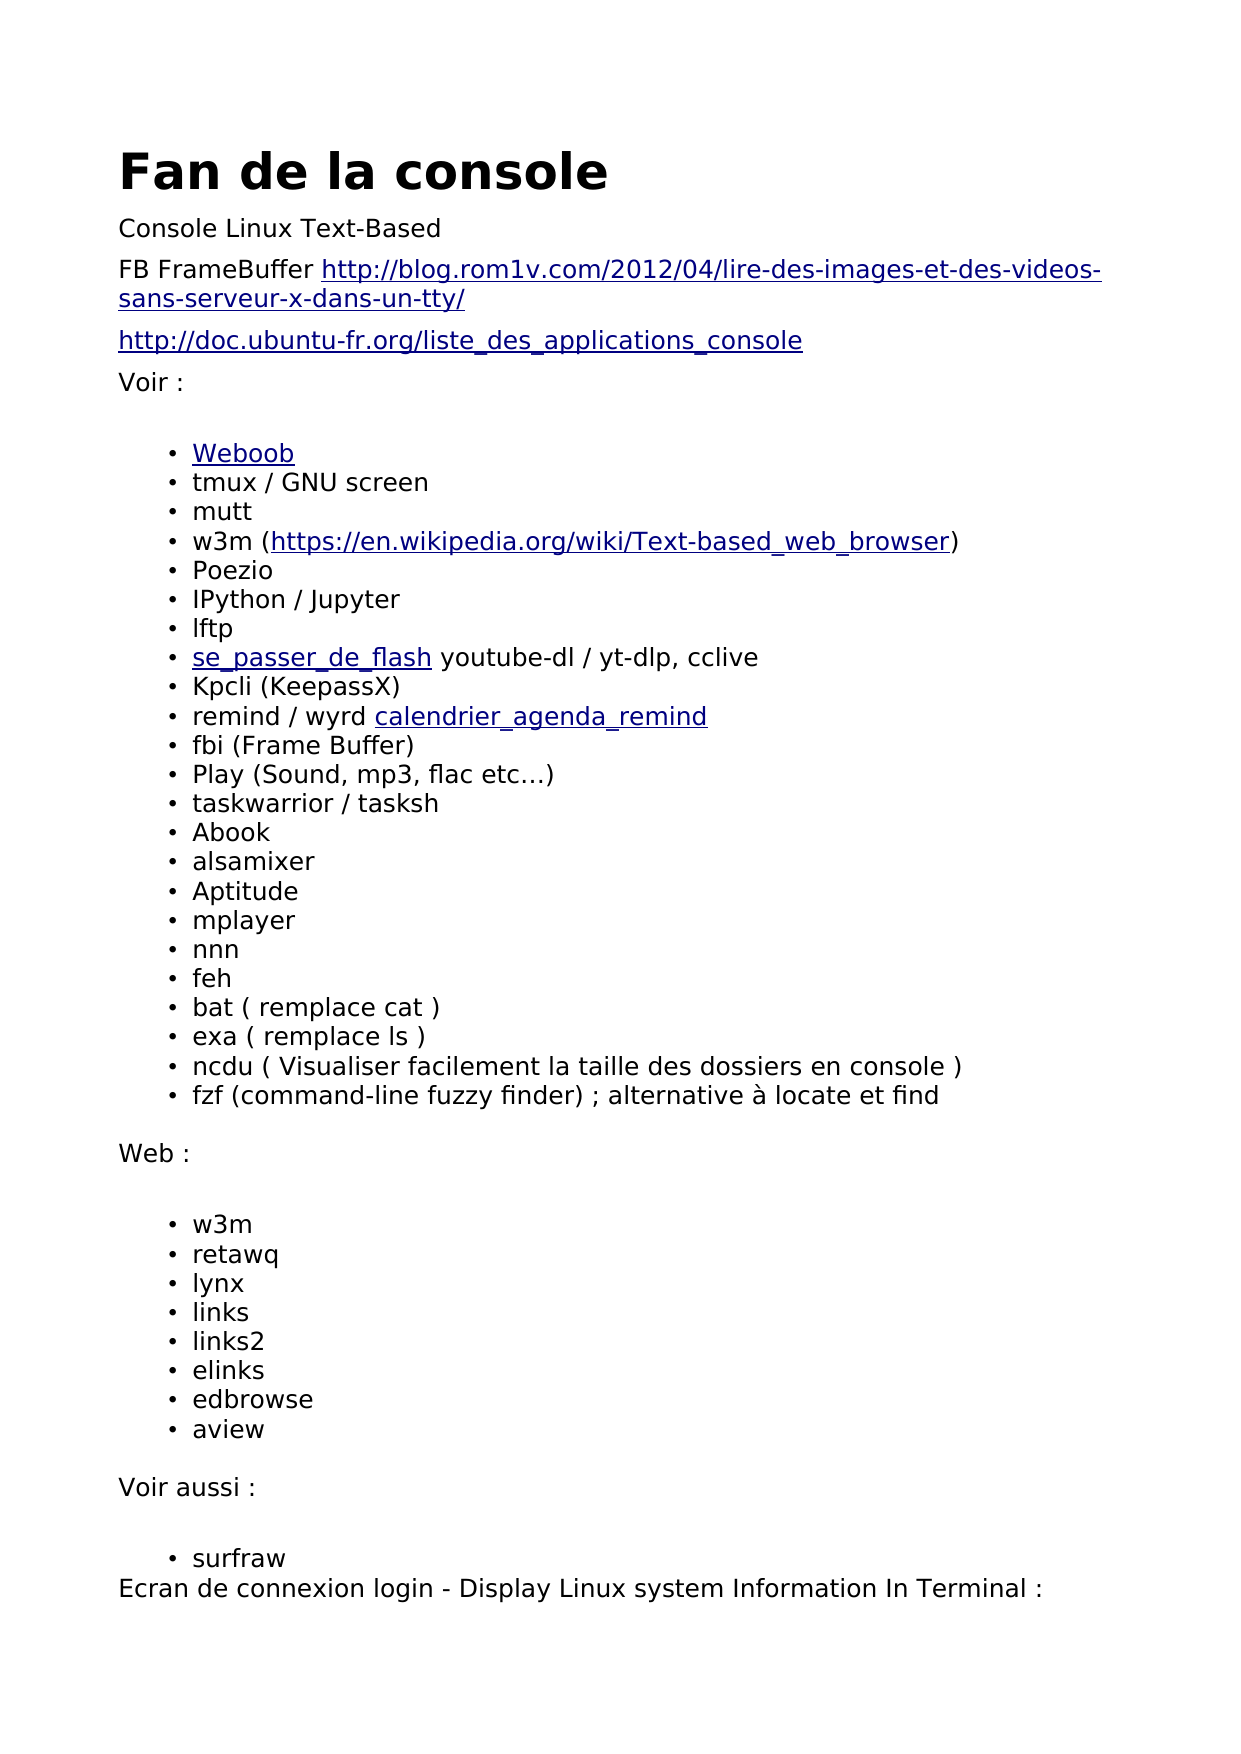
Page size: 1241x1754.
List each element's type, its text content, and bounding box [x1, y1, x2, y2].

list lynx [177, 1269, 1122, 1298]
text http://doc.ubuntu-fr.org/liste_des_applications_console [118, 326, 1122, 356]
list remind / wyrd calendrier_agenda_remind [177, 702, 1122, 731]
list alsamixer [177, 847, 1122, 877]
text Ecran de connexion login - Display Linux system Information In Terminal : [118, 1574, 1122, 1603]
text FB FrameBuffer http://blog.rom1v.com/2012/04/lire-des-images-et-des-videos-sans-serveur-x-dans-un-tty/ [118, 256, 1122, 314]
list edbrowse [177, 1386, 1122, 1415]
list links2 [177, 1327, 1122, 1356]
list mutt [177, 497, 1122, 527]
list Kpcli (KeepassX) [177, 672, 1122, 702]
list mplayer [177, 906, 1122, 935]
list Play (Sound, mp3, flac etc…) [177, 760, 1122, 789]
text Voir : [118, 368, 1122, 397]
list Aptitude [177, 877, 1122, 906]
list exa ( remplace ls ) [177, 1022, 1122, 1052]
text Web : [118, 1139, 1122, 1169]
list Abook [177, 818, 1122, 847]
list IPython / Jupyter [177, 585, 1122, 614]
list bat ( remplace cat ) [177, 993, 1122, 1022]
list nnn [177, 935, 1122, 964]
list links [177, 1298, 1122, 1327]
list fbi (Frame Buffer) [177, 731, 1122, 760]
list lftp [177, 614, 1122, 643]
list fzf (command-line fuzzy finder) ; alternative à locate et find [177, 1081, 1122, 1110]
list se_passer_de_flash youtube-dl / yt-dlp, cclive [177, 643, 1122, 672]
list Weboob [177, 439, 1122, 468]
list aview [177, 1415, 1122, 1444]
list w3m (https://en.wikipedia.org/wiki/Text-based_web_browser) [177, 527, 1122, 556]
text Voir aussi : [118, 1473, 1122, 1503]
list tmux / GNU screen [177, 468, 1122, 497]
list Poezio [177, 556, 1122, 585]
list surfraw [177, 1544, 1122, 1574]
list w3m [177, 1211, 1122, 1240]
list retawq [177, 1240, 1122, 1269]
list taskwarrior / tasksh [177, 789, 1122, 818]
list feh [177, 964, 1122, 993]
text Console Linux Text-Based [118, 214, 1122, 243]
list ncdu ( Visualiser facilement la taille des dossiers en console ) [177, 1052, 1122, 1081]
list elinks [177, 1356, 1122, 1386]
subtitle Fan de la console [118, 143, 1122, 201]
